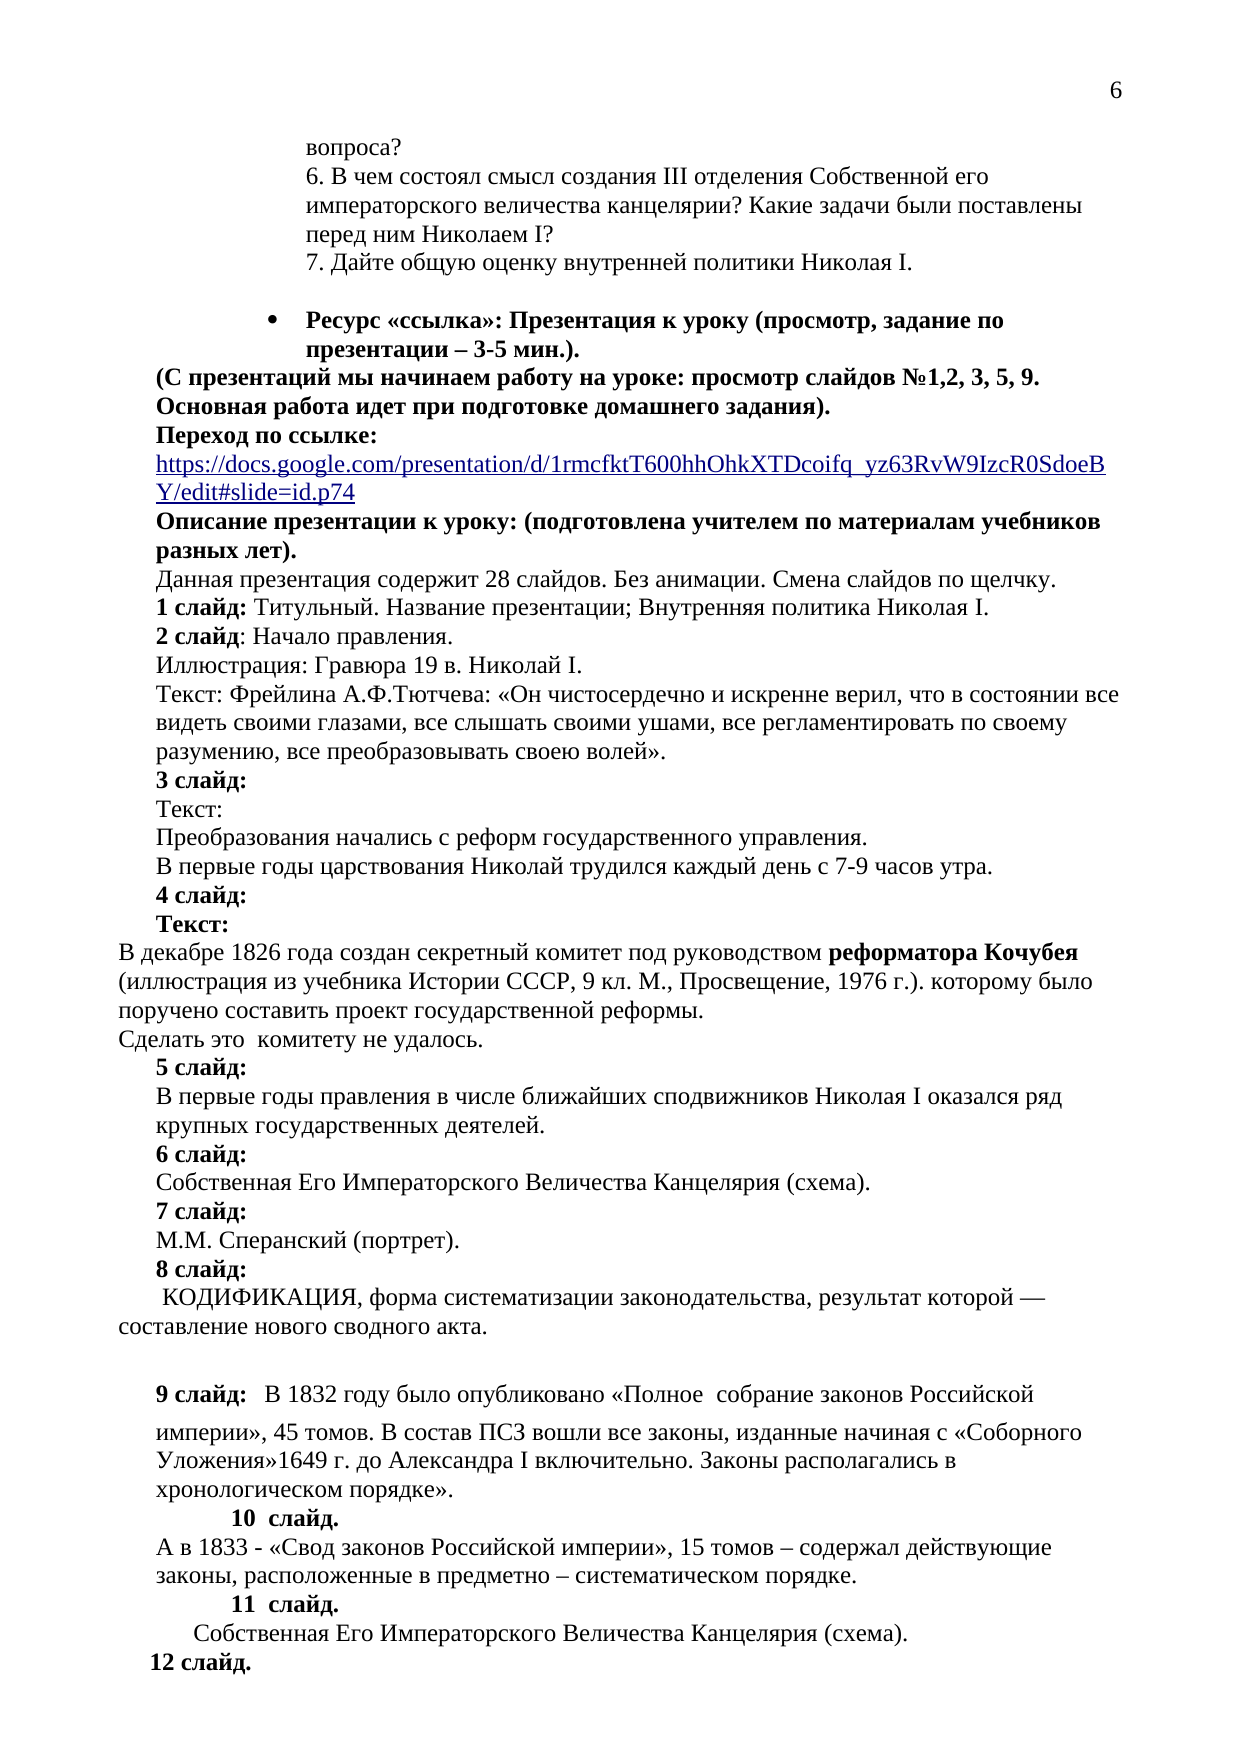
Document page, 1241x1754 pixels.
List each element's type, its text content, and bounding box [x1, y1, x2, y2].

text Иллюстрация: Гравюра 19 в. Николай I. [156, 650, 1122, 679]
text 5 слайд: [156, 1052, 1122, 1081]
text Уложения»1649 г. до Александра I включительно. Законы располагались в [156, 1445, 1122, 1474]
text Переход по ссылке: https://docs.google.com/presentation/d/1rmcfktT600hhOhkXTDcoifq_yz63RvW9IzcR0SdoeBY/edit#slide=id.p74 [156, 420, 1122, 506]
text Текст: Фрейлина А.Ф.Тютчева: «Он чистосердечно и искренне верил, что в состоянии все видеть своими глазами, все слышать своими ушами, все регламентировать по своему разумению, все преобразовывать своею волей». [156, 679, 1122, 765]
text (С презентаций мы начинаем работу на уроке: просмотр слайдов №1,2, 3, 5, 9. [156, 362, 1122, 391]
list вопроса? 6. В чем состоял смысл создания III отделения Собственной его императорского величества канцелярии? Какие задачи были поставлены перед ним Николаем I? 7. Дайте общую оценку внутренней политики Николая I. [268, 132, 1122, 276]
text хронологическом порядке». [156, 1474, 1122, 1503]
text 9 слайд: В 1832 году было опубликовано «Полное собрание законов Российской [156, 1340, 1122, 1417]
text империи», 45 томов. В состав ПСЗ вошли все законы, изданные начиная с «Соборного [156, 1417, 1122, 1445]
text В декабре 1826 года создан секретный комитет под руководством реформатора Кочубея (иллюстрация из учебника Истории СССР, 9 кл. М., Просвещение, 1976 г.). которому было поручено составить проект государственной реформы. [118, 937, 1122, 1024]
text 8 слайд: [156, 1254, 1122, 1282]
text Преобразования начались с реформ государственного управления. В первые годы царствования Николай трудился каждый день с 7-9 часов утра. [156, 822, 1122, 880]
text Основная работа идет при подготовке домашнего задания). [156, 391, 1122, 420]
text 4 слайд: [156, 880, 1122, 909]
text КОДИФИКАЦИЯ, форма систематизации законодательства, результат которой — составление нового сводного акта. [118, 1282, 1122, 1340]
list слайд. [231, 1589, 1122, 1618]
text Данная презентация содержит 28 слайдов. Без анимации. Смена слайдов по щелчку. [156, 564, 1122, 592]
text М.М. Сперанский (портрет). [156, 1225, 1122, 1254]
text 3 слайд: [156, 765, 1122, 794]
list Ресурс «ссылка»: Презентация к уроку (просмотр, задание по презентации – 3-5 мин.). [268, 305, 1122, 362]
text 7 слайд: [156, 1196, 1122, 1225]
text 6 слайд: [156, 1139, 1122, 1167]
text Описание презентации к уроку: (подготовлена учителем по материалам учебников разных лет). [156, 506, 1122, 564]
text 1 слайд: Титульный. Название презентации; Внутренняя политика Николая I. [156, 592, 1122, 621]
text Сделать это комитету не удалось. [118, 1024, 1122, 1052]
text Текст: [156, 794, 1122, 822]
text Текст: [156, 909, 1122, 937]
text 2 слайд: Начало правления. [156, 621, 1122, 650]
list слайд. [231, 1503, 1122, 1532]
text Собственная Его Императорского Величества Канцелярия (схема). [193, 1618, 1122, 1647]
text А в 1833 - «Свод законов Российской империи», 15 томов – содержал действующие законы, расположенные в предметно – систематическом порядке. [156, 1532, 1122, 1589]
text В первые годы правления в числе ближайших сподвижников Николая I оказался ряд крупных государственных деятелей. [156, 1081, 1122, 1139]
text Собственная Его Императорского Величества Канцелярия (схема). [156, 1167, 1122, 1196]
text 12 слайд. [118, 1647, 1122, 1675]
